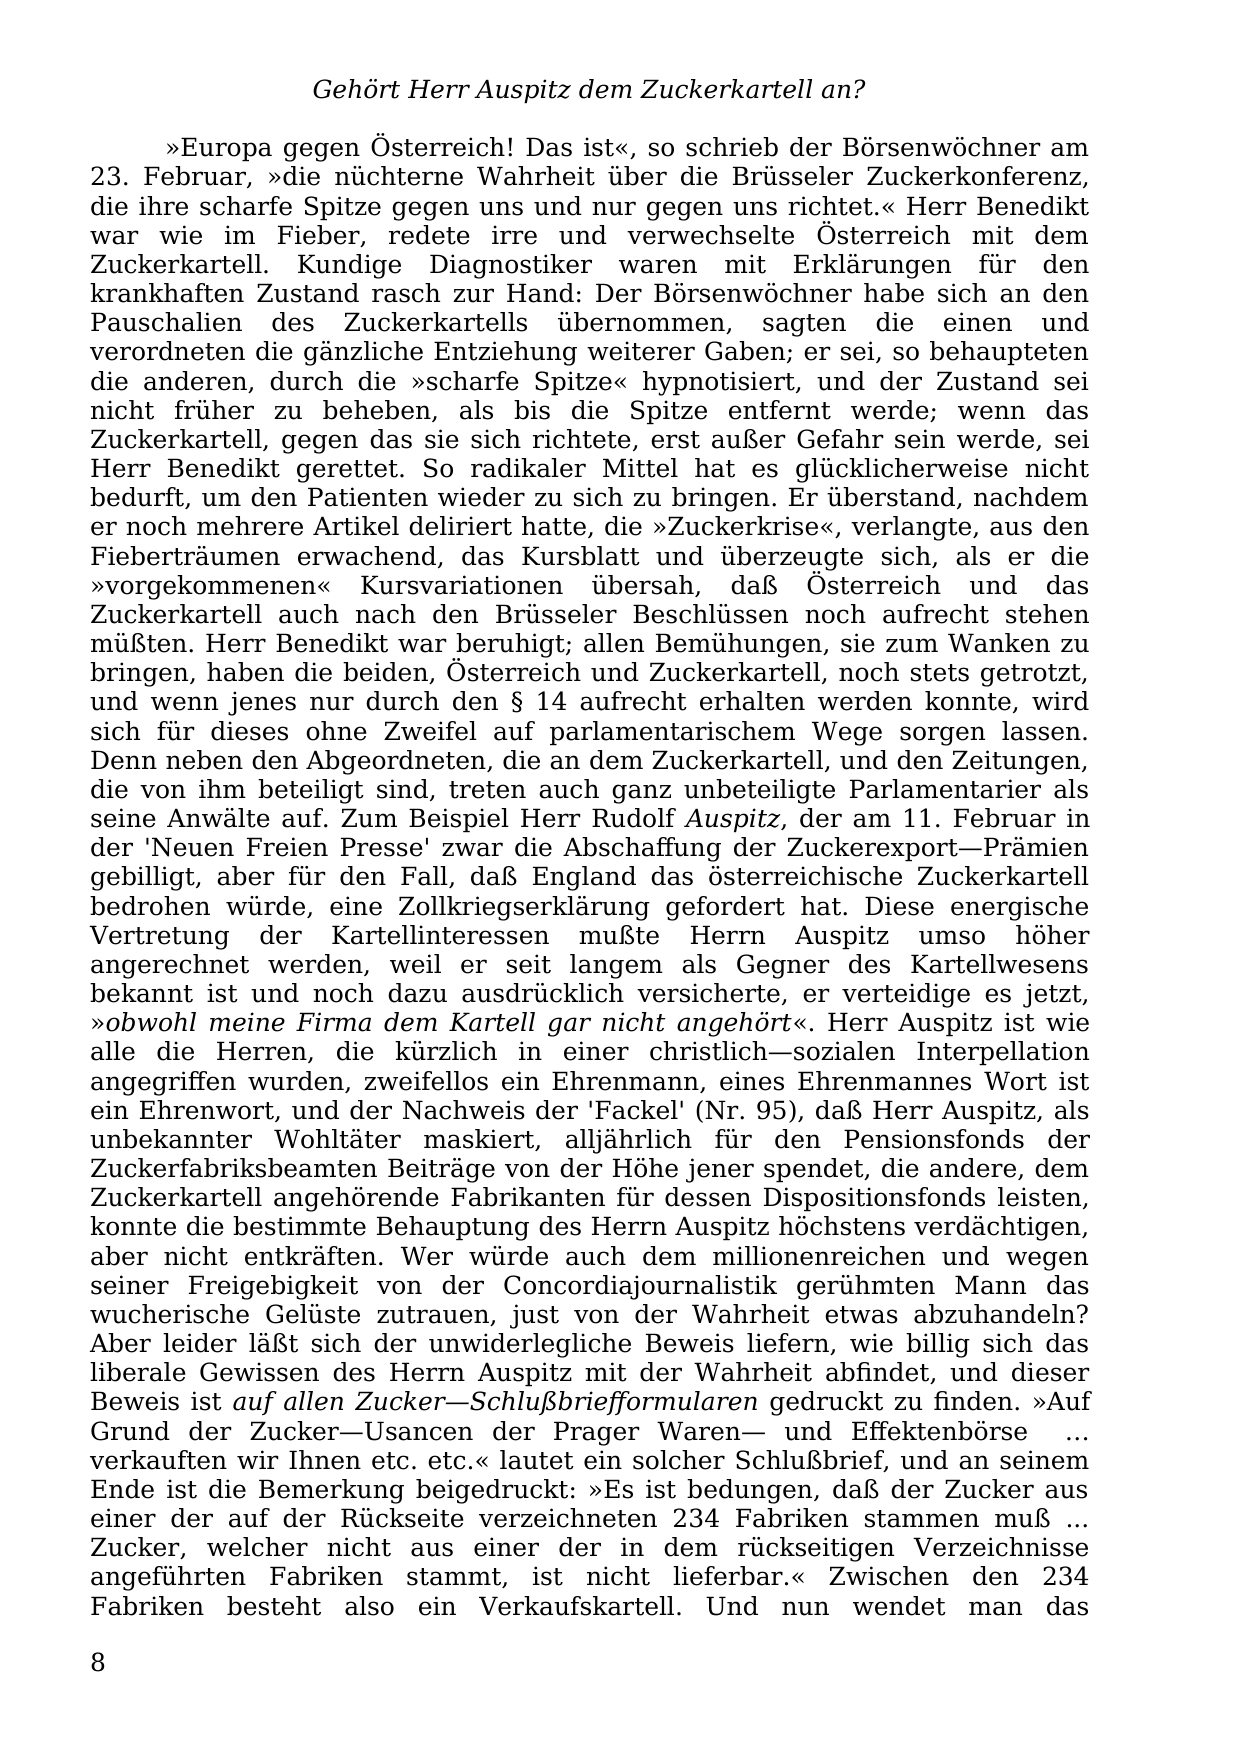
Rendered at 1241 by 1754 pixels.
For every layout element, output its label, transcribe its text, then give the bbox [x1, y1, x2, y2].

text Gehört Herr Auspitz dem Zuckerkartell an? [90, 75, 1091, 104]
text »Europa gegen Österreich! Das ist«, so schrieb der Börsenwöchner am 23. Februar, »die nüchterne Wahrheit über die Brüsseler Zuckerkonferenz, die ihre scharfe Spitze gegen uns und nur gegen uns richtet.« Herr Benedikt war wie im Fieber, redete irre und verwechselte Österreich mit dem Zuckerkartell. Kundige Diagnostiker waren mit Erklärungen für den krankhaften Zustand rasch zur Hand: Der Börsenwöchner habe sich an den Pauschalien des Zuckerkartells übernommen, sagten die einen und verordneten die gänzliche Entziehung weiterer Gaben; er sei, so behaupteten die anderen, durch die »scharfe Spitze« hypnotisiert, und der Zustand sei nicht früher zu beheben, als bis die Spitze entfernt werde; wenn das Zuckerkartell, gegen das sie sich richtete, erst außer Gefahr sein werde, sei Herr Benedikt gerettet. So radikaler Mittel hat es glücklicherweise nicht bedurft, um den Patienten wieder zu sich zu bringen. Er überstand, nachdem er noch mehrere Artikel deliriert hatte, die »Zuckerkrise«, verlangte, aus den Fieberträumen erwachend, das Kursblatt und überzeugte sich, als er die »vorgekommenen« Kursvariationen übersah, daß Österreich und das Zuckerkartell auch nach den Brüsseler Beschlüssen noch aufrecht stehen müßten. Herr Benedikt war beruhigt; allen Bemühungen, sie zum Wanken zu bringen, haben die beiden, Österreich und Zuckerkartell, noch stets getrotzt, und wenn jenes nur durch den § 14 aufrecht erhalten werden konnte, wird sich für dieses ohne Zweifel auf parlamentarischem Wege sorgen lassen. Denn neben den Abgeordneten, die an dem Zuckerkartell, und den Zeitungen, die von ihm beteiligt sind, treten auch ganz unbeteiligte Parlamentarier als seine Anwälte auf. Zum Beispiel Herr Rudolf Auspitz, der am 11. Februar in der 'Neuen Freien Presse' zwar die Abschaffung der Zuckerexport—Prämien gebilligt, aber für den Fall, daß England das österreichische Zuckerkartell bedrohen würde, eine Zollkriegserklärung gefordert hat. Diese energische Vertretung der Kartellinteressen mußte Herrn Auspitz umso höher angerechnet werden, weil er seit langem als Gegner des Kartellwesens bekannt ist und noch dazu ausdrücklich versicherte, er verteidige es jetzt, »obwohl meine Firma dem Kartell gar nicht angehört«. Herr Auspitz ist wie alle die Herren, die kürzlich in einer christlich—sozialen Interpellation angegriffen wurden, zweifellos ein Ehrenmann, eines Ehrenmannes Wort ist ein Ehrenwort, und der Nachweis der 'Fackel' (Nr. 95), daß Herr Auspitz, als unbekannter Wohltäter maskiert, alljährlich für den Pensionsfonds der Zuckerfabriksbeamten Beiträge von der Höhe jener spendet, die andere, dem Zuckerkartell angehörende Fabrikanten für dessen Dispositionsfonds leisten, konnte die bestimmte Behauptung des Herrn Auspitz höchstens verdächtigen, aber nicht entkräften. Wer würde auch dem millionenreichen und wegen seiner Freigebigkeit von der Concordiajournalistik gerühmten Mann das wucherische Gelüste zutrauen, just von der Wahrheit etwas abzuhandeln? Aber leider läßt sich der unwiderlegliche Beweis liefern, wie billig sich das liberale Gewissen des Herrn Auspitz mit der Wahrheit abfindet, und dieser Beweis ist auf allen Zucker—Schlußbriefformularen gedruckt zu finden. »Auf Grund der Zucker—Usancen der Prager Waren— und Effektenbörse … verkauften wir Ihnen etc. etc.« lautet ein solcher Schlußbrief, und an seinem Ende ist die Bemerkung beigedruckt: »Es ist bedungen, daß der Zucker aus einer der auf der Rückseite verzeichneten 234 Fabriken stammen muß ... Zucker, welcher nicht aus einer der in dem rückseitigen Verzeichnisse angeführten Fabriken stammt, ist nicht lieferbar.« Zwischen den 234 Fabriken besteht also ein Verkaufskartell. Und nun wendet man das [90, 133, 1091, 1621]
